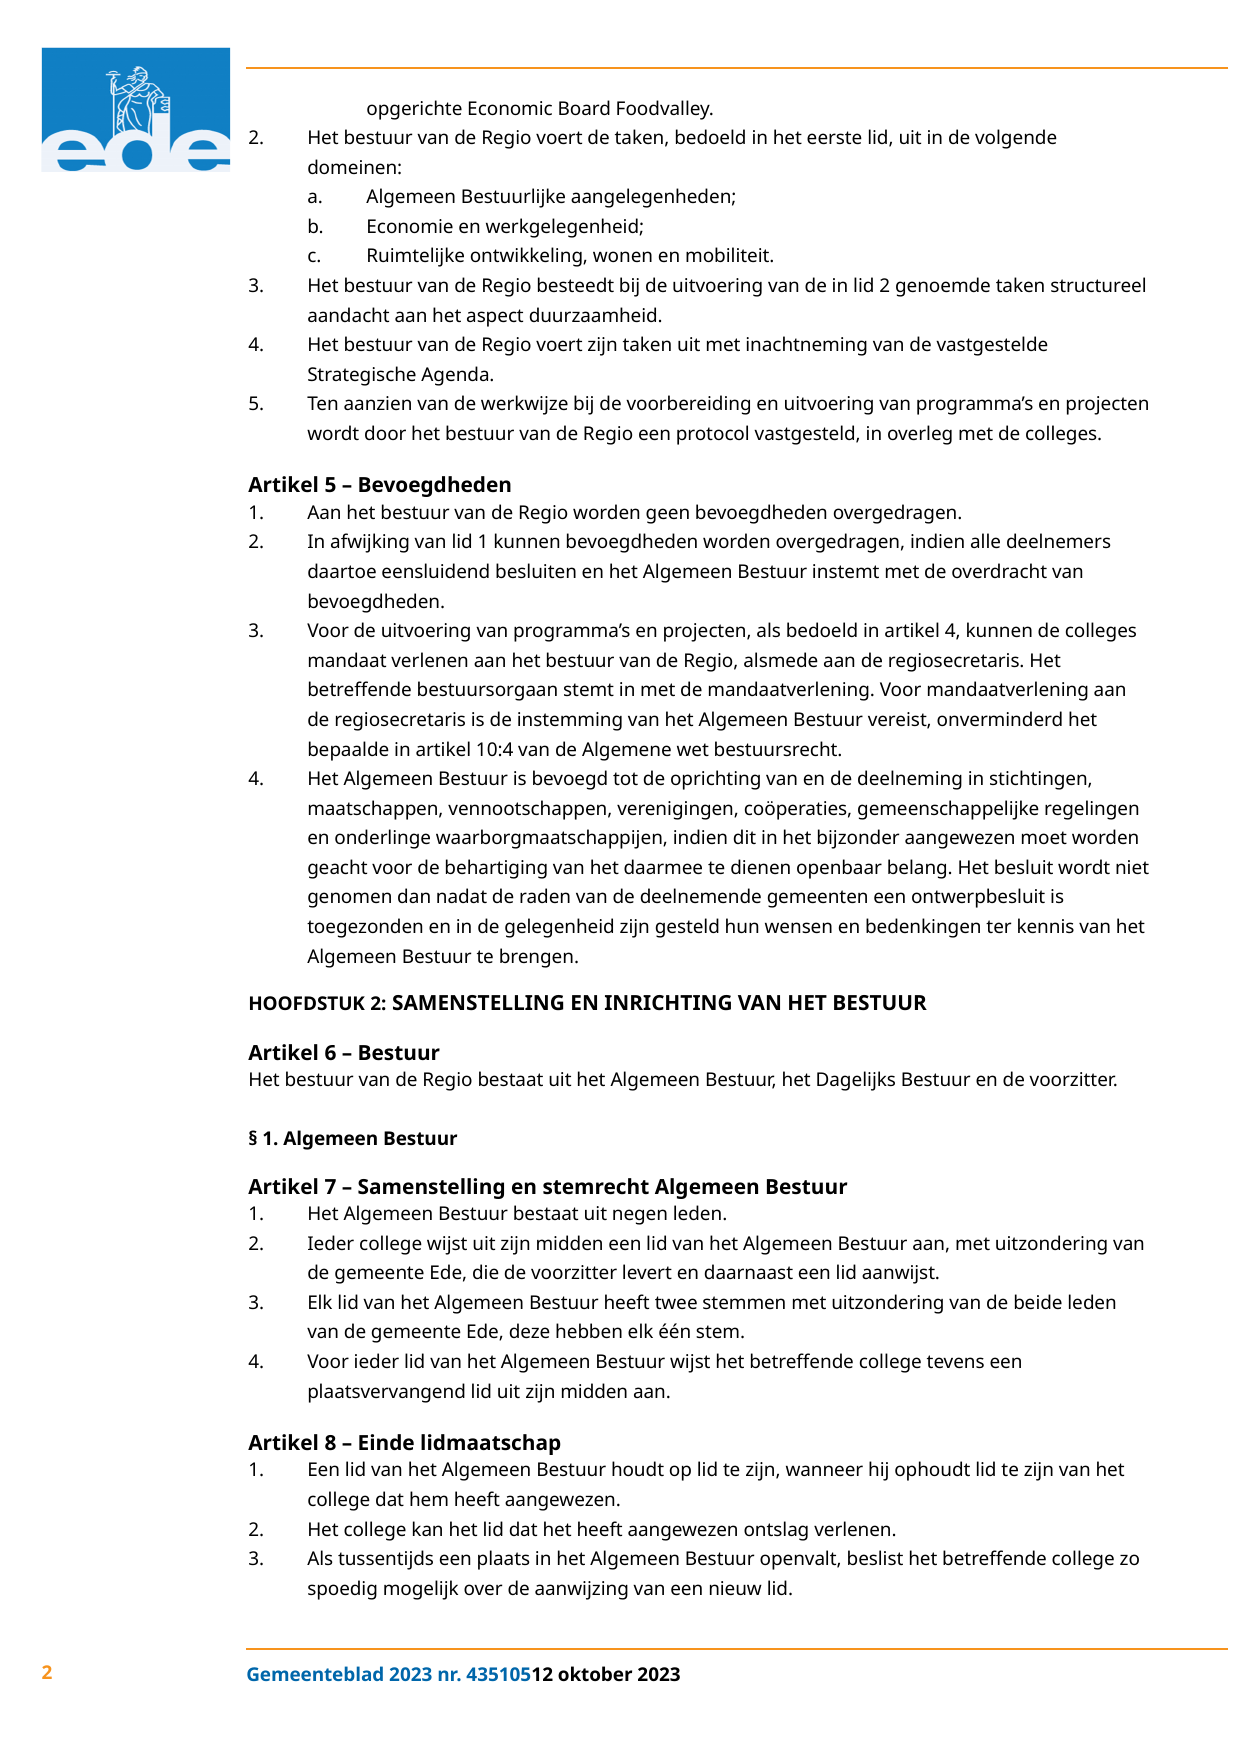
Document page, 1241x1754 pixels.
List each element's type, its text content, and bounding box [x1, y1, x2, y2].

list Het college kan het lid dat het heeft aangewezen ontslag verlenen. [248, 1516, 1152, 1542]
list Algemeen Bestuurlijke aangelegenheden; [307, 183, 1152, 209]
list Ruimtelijke ontwikkeling, wonen en mobiliteit. [307, 243, 1152, 268]
list Het Algemeen Bestuur is bevoegd tot de oprichting van en de deelneming in stichtingen, maatschappen, vennootschappen, verenigingen, coöperaties, gemeenschappelijke regelingen en onderlinge waarborgmaatschappijen, indien dit in het bijzonder aangewezen moet worden geacht voor de behartiging van het daarmee te dienen openbaar belang. Het besluit wordt niet genomen dan nadat de raden van de deelnemende gemeenten een ontwerpbesluit is toegezonden en in de gelegenheid zijn gesteld hun wensen en bedenkingen ter kennis van het Algemeen Bestuur te brengen. [248, 765, 1152, 968]
list Voor ieder lid van het Algemeen Bestuur wijst het betreffende college tevens een plaatsvervangend lid uit zijn midden aan. [248, 1348, 1152, 1403]
picture [41, 47, 231, 172]
list Het Algemeen Bestuur bestaat uit negen leden. [248, 1200, 1152, 1226]
list Een lid van het Algemeen Bestuur houdt op lid te zijn, wanneer hij ophoudt lid te zijn van het college dat hem heeft aangewezen. [248, 1457, 1152, 1512]
text Het bestuur van de Regio bestaat uit het Algemeen Bestuur, het Dagelijks Bestuur en de voorzitter. [248, 1066, 1152, 1092]
list Economie en werkgelegenheid; [307, 213, 1152, 239]
list Als tussentijds een plaats in het Algemeen Bestuur openvalt, beslist het betreffende college zo spoedig mogelijk over de aanwijzing van een nieuw lid. [248, 1545, 1152, 1601]
list Ten aanzien van de werkwijze bij de voorbereiding en uitvoering van programma’s en projecten wordt door het bestuur van de Regio een protocol vastgesteld, in overleg met de colleges. [248, 391, 1152, 446]
text Artikel 7 – Samenstelling en stemrecht Algemeen Bestuur [248, 1172, 1152, 1200]
list Het bestuur van de Regio besteedt bij de uitvoering van de in lid 2 genoemde taken structureel aandacht aan het aspect duurzaamheid. [248, 272, 1152, 328]
list Het bestuur van de Regio voert de taken, bedoeld in het eerste lid, uit in de volgende domeinen: [248, 124, 1152, 180]
text HOOFDSTUK 2: SAMENSTELLING EN INRICHTING VAN HET BESTUUR [248, 988, 1152, 1017]
list Ieder college wijst uit zijn midden een lid van het Algemeen Bestuur aan, met uitzondering van de gemeente Ede, die de voorzitter levert en daarnaast een lid aanwijst. [248, 1230, 1152, 1285]
list opgerichte Economic Board Foodvalley. [307, 95, 1152, 121]
text § 1. Algemeen Bestuur [248, 1125, 1152, 1151]
list Elk lid van het Algemeen Bestuur heeft twee stemmen met uitzondering van de beide leden van de gemeente Ede, deze hebben elk één stem. [248, 1289, 1152, 1344]
list In afwijking van lid 1 kunnen bevoegdheden worden overgedragen, indien alle deelnemers daartoe eensluidend besluiten en het Algemeen Bestuur instemt met de overdracht van bevoegdheden. [248, 529, 1152, 613]
list Het bestuur van de Regio voert zijn taken uit met inachtneming van de vastgestelde Strategische Agenda. [248, 331, 1152, 387]
text Artikel 8 – Einde lidmaatschap [248, 1428, 1152, 1457]
list Voor de uitvoering van programma’s en projecten, als bedoeld in artikel 4, kunnen de colleges mandaat verlenen aan het bestuur van de Regio, alsmede aan de regiosecretaris. Het betreffende bestuursorgaan stemt in met de mandaatverlening. Voor mandaatverlening aan de regiosecretaris is de instemming van het Algemeen Bestuur vereist, onverminderd het bepaalde in artikel 10:4 van de Algemene wet bestuursrecht. [248, 617, 1152, 761]
list Aan het bestuur van de Regio worden geen bevoegdheden overgedragen. [248, 499, 1152, 525]
text Artikel 6 – Bestuur [248, 1038, 1152, 1066]
text Artikel 5 – Bevoegdheden [248, 471, 1152, 499]
